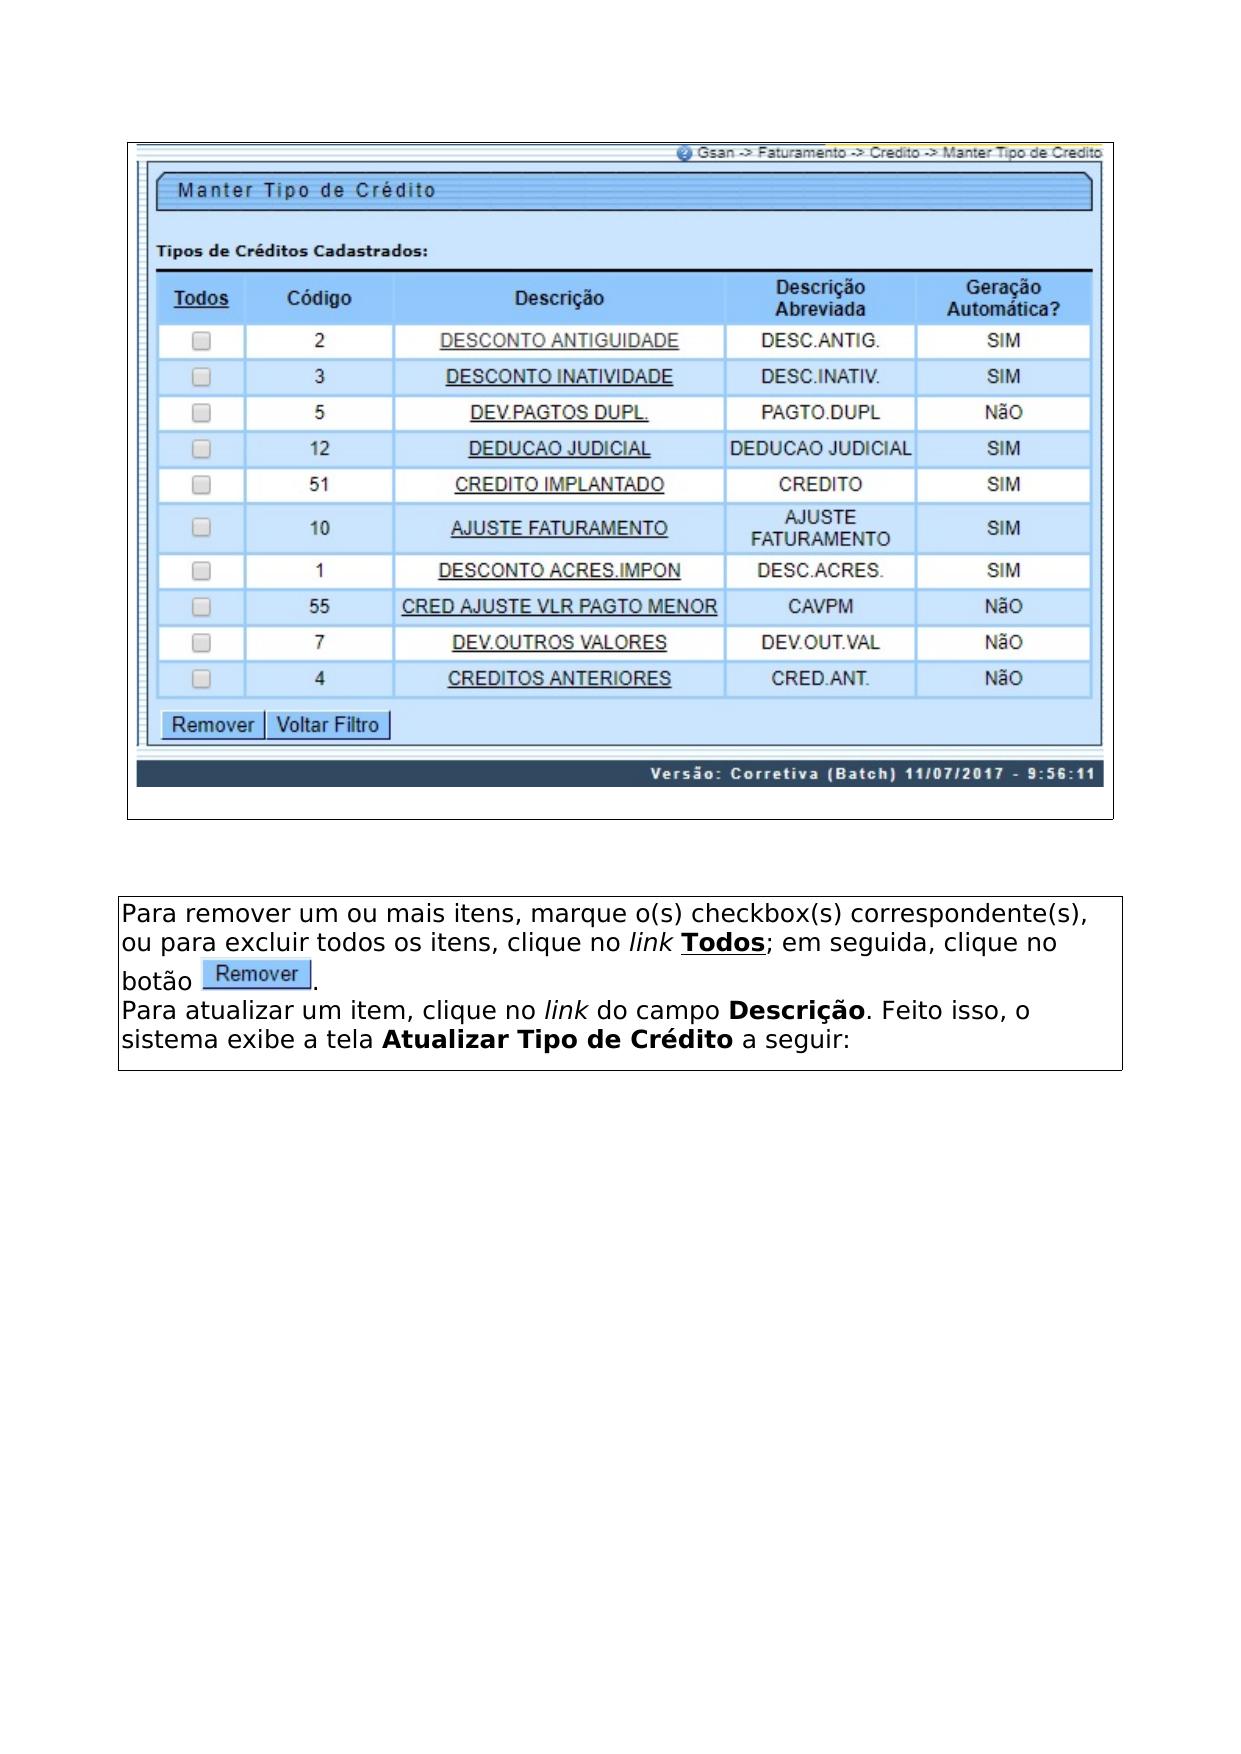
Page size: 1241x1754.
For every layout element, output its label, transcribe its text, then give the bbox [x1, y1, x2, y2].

picture [136, 144, 1104, 787]
picture [200, 957, 312, 991]
table_header Para remover um ou mais itens, marque o(s) checkbox(s) correspondente(s), ou para excluir todos os itens, clique no link Todos; em seguida, clique no botão . Para atualizar um item, clique no link do campo Descrição. Feito isso, o sistema exibe a tela Atualizar Tipo de Crédito a seguir: [119, 897, 1122, 1070]
table_header [128, 143, 1113, 819]
